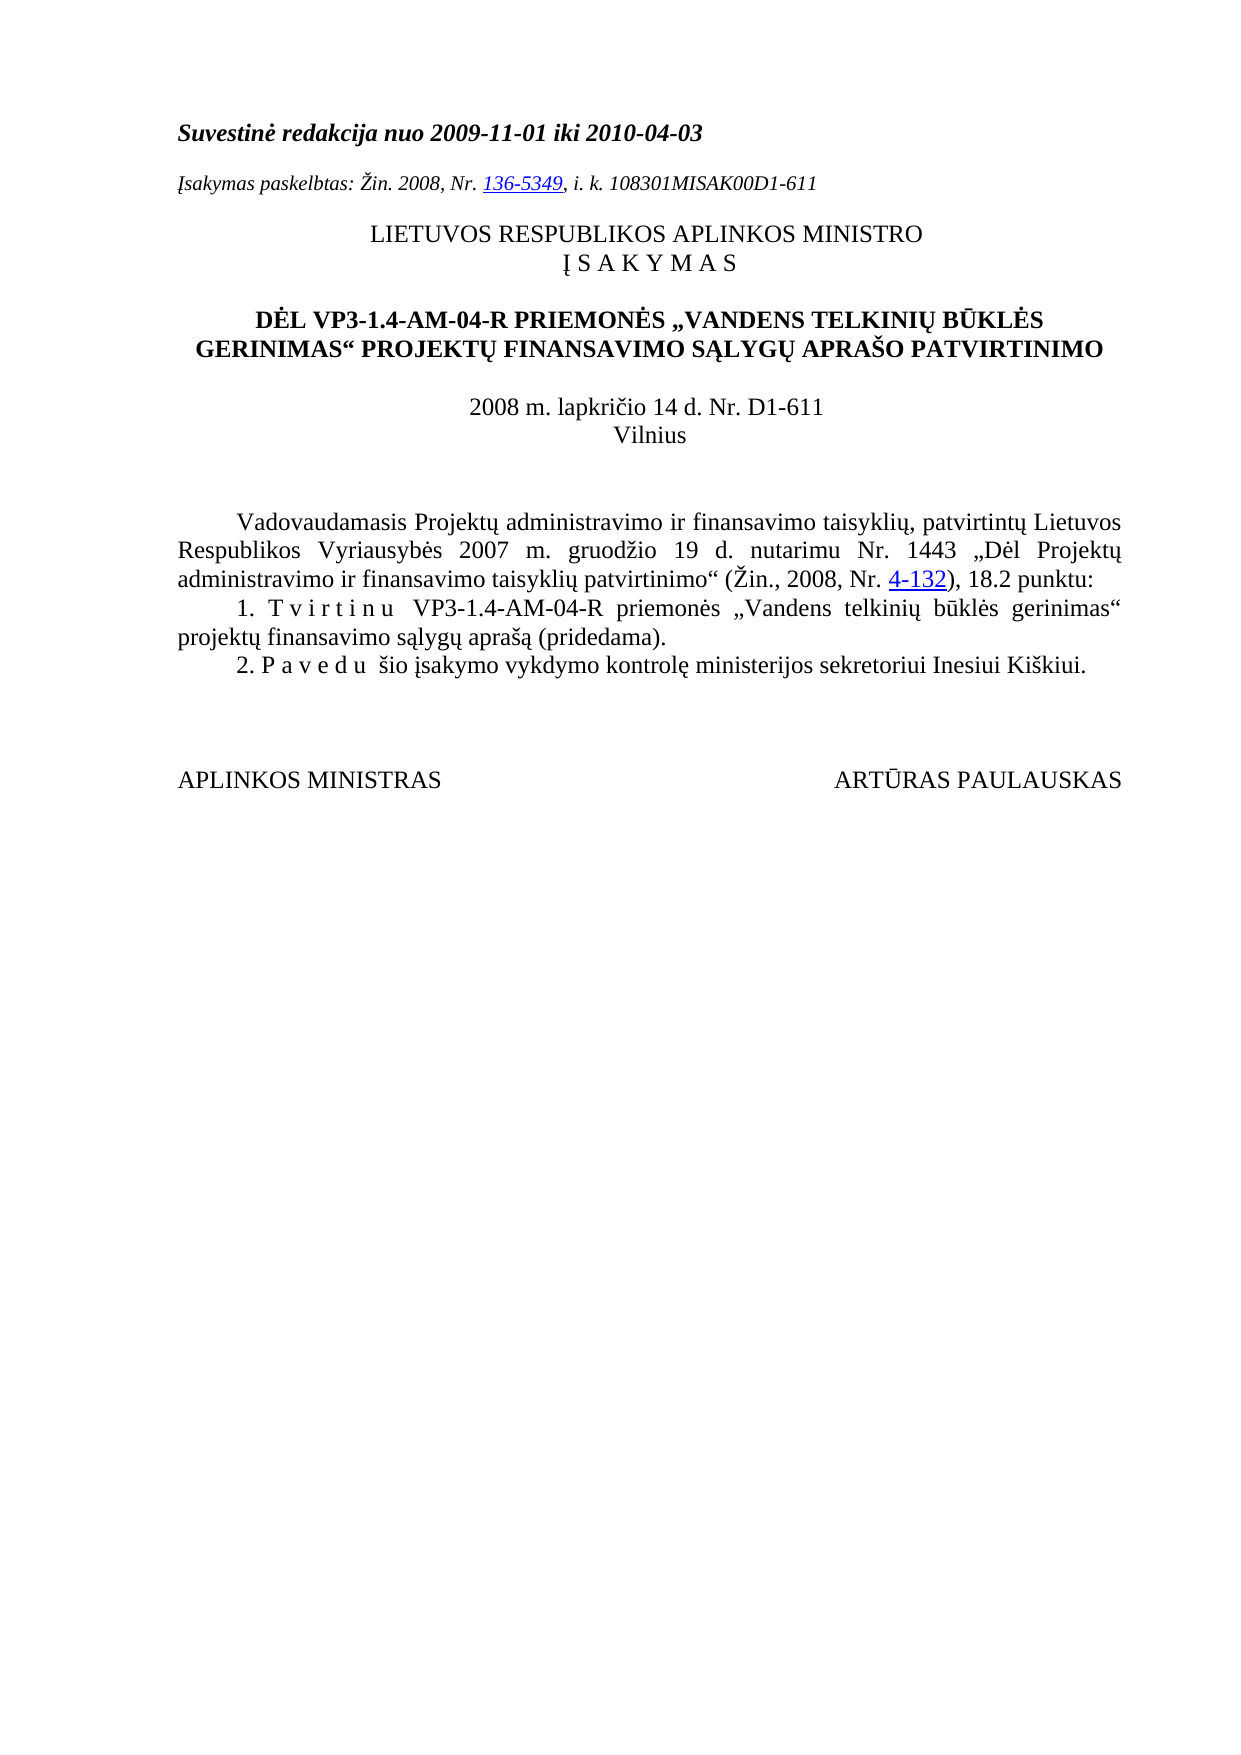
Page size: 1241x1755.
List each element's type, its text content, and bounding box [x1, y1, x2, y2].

text Suvestinė redakcija nuo 2009-11-01 iki 2010-04-03 [177, 118, 1122, 147]
text 2. Pavedu šio įsakymo vykdymo kontrolę ministerijos sekretoriui Inesiui Kiškiui. [177, 650, 1122, 679]
text Įsakymas paskelbtas: Žin. 2008, Nr. 136-5349, i. k. 108301MISAK00D1-611 [177, 171, 1122, 195]
text 1. Tvirtinu VP3-1.4-AM-04-R priemonės „Vandens telkinių būklės gerinimas“ projektų finansavimo sąlygų aprašą (pridedama). [177, 593, 1122, 650]
text APLINKOS MINISTRAS ARTŪRAS PAULAUSKAS [177, 765, 1122, 794]
text Vilnius [177, 420, 1122, 449]
text Vadovaudamasis Projektų administravimo ir finansavimo taisyklių, patvirtintų Lietuvos Respublikos Vyriausybės 2007 m. gruodžio 19 d. nutarimu Nr. 1443 „Dėl Projektų administravimo ir finansavimo taisyklių patvirtinimo“ (Žin., 2008, Nr. 4-132), 18.2 punktu: [177, 507, 1122, 593]
text ĮSAKYMAS [177, 248, 1122, 277]
text LIETUVOS RESPUBLIKOS APLINKOS MINISTRO [177, 219, 1122, 248]
text DĖL VP3-1.4-AM-04-R PRIEMONĖS „VANDENS TELKINIŲ BŪKLĖS GERINIMAS“ PROJEKTŲ FINANSAVIMO SĄLYGŲ APRAŠO PATVIRTINIMO [177, 305, 1122, 363]
text 2008 m. lapkričio 14 d. Nr. D1-611 [177, 392, 1122, 420]
